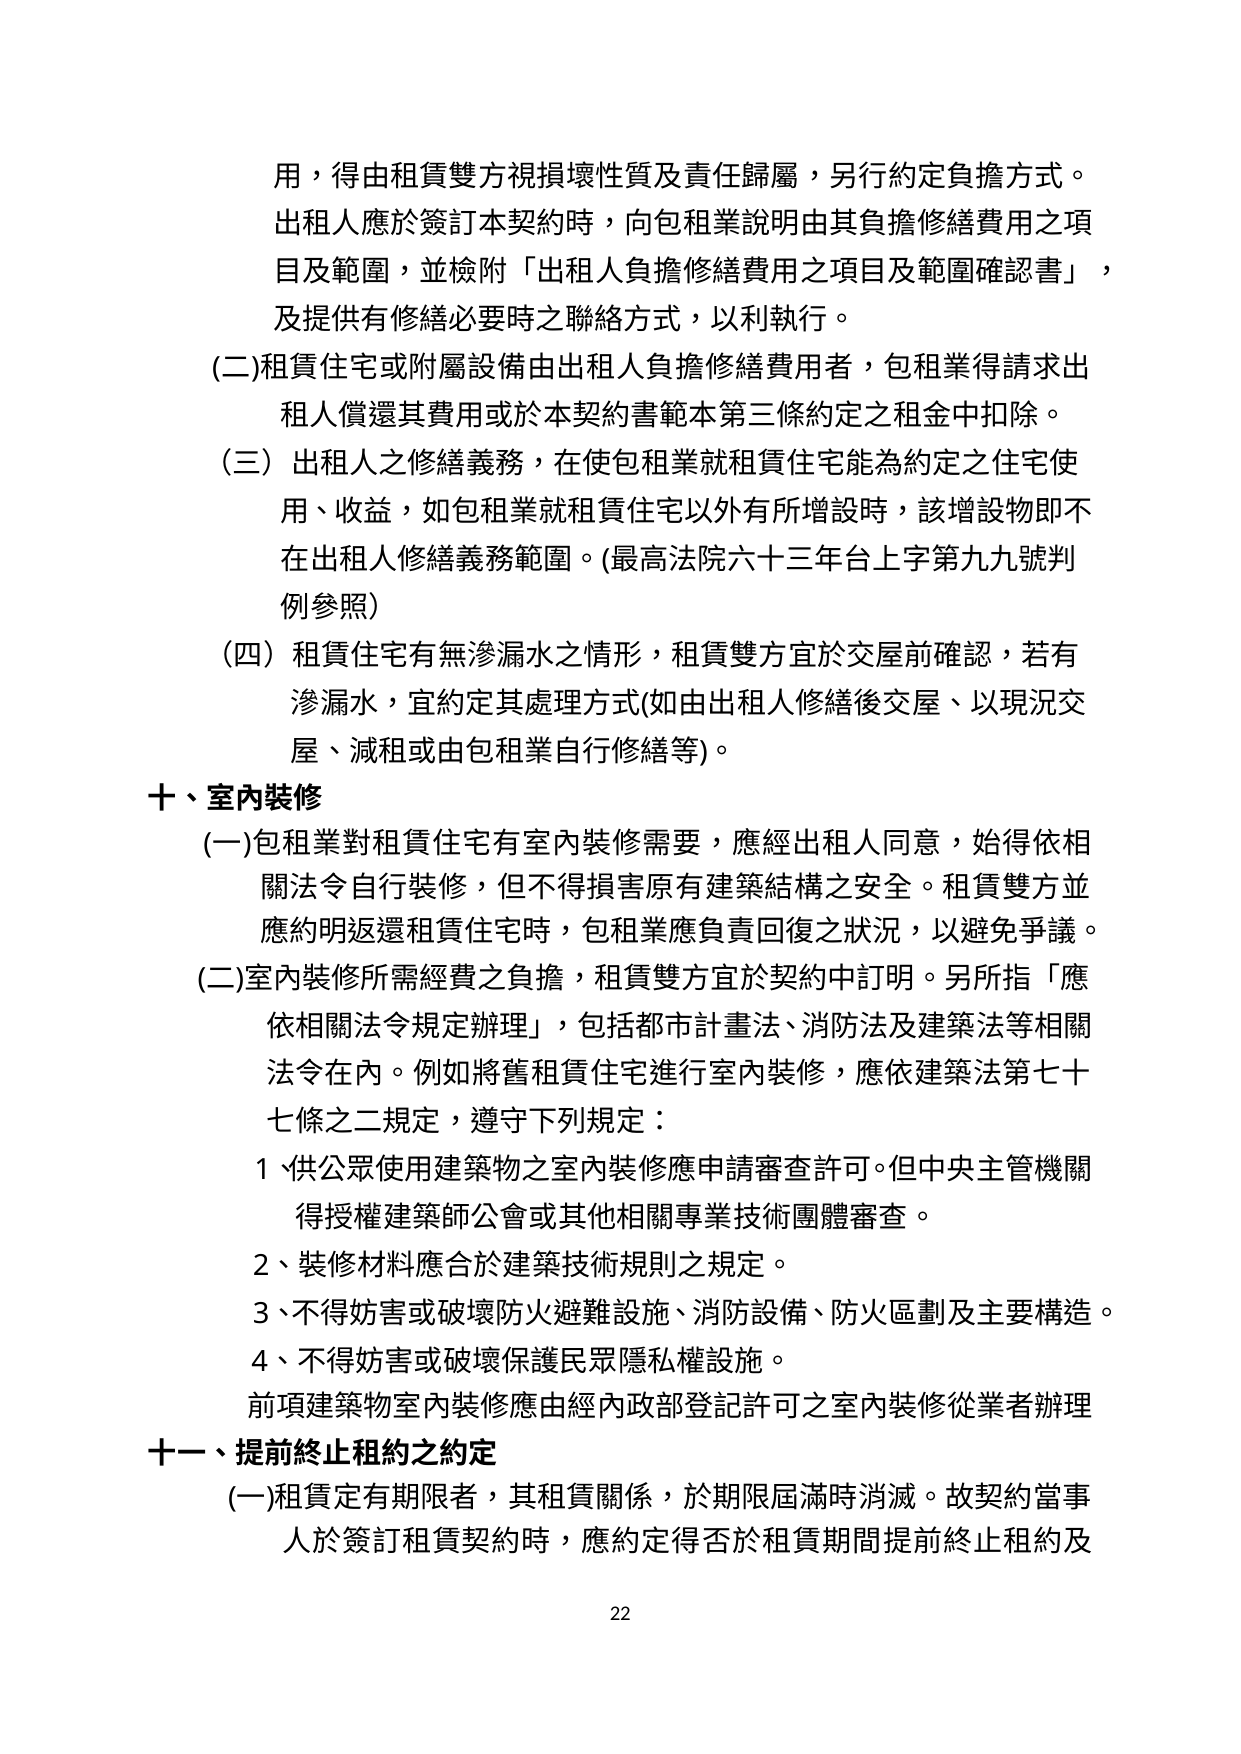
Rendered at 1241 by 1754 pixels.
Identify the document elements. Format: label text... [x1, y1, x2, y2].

text （三）出租人之修繕義務，在使包租業就租賃住宅能為約定之住宅使用、收益，如包租業就租賃住宅以外有所增設時，該增設物即不在出租人修繕義務範圍。(最高法院六十三年台上字第九九號判例參照） [203, 435, 1092, 627]
text （四）租賃住宅有無滲漏水之情形，租賃雙方宜於交屋前確認，若有滲漏水，宜約定其處理方式(如由出租人修繕後交屋、以現況交屋、減租或由包租業自行修繕等)。 [204, 627, 1092, 771]
text (一)租賃定有期限者，其租賃關係，於期限屆滿時消滅。故契約當事人於簽訂租賃契約時，應約定得否於租賃期間提前終止租約及 [228, 1473, 1092, 1560]
text (一)包租業對租賃住宅有室內裝修需要，應經出租人同意，始得依相關法令自行裝修，但不得損害原有建築結構之安全。租賃雙方並應約明返還租賃住宅時，包租業應負責回復之狀況，以避免爭議。 [203, 818, 1092, 950]
text (二)租賃住宅或附屬設備由出租人負擔修繕費用者，包租業得請求出租人償還其費用或於本契約書範本第三條約定之租金中扣除。 [212, 339, 1092, 435]
text 4、不得妨害或破壞保護民眾隱私權設施。 [251, 1333, 1092, 1381]
text 1、供公眾使用建築物之室內裝修應申請審查許可。但中央主管機關得授權建築師公會或其他相關專業技術團體審查。 [254, 1141, 1092, 1237]
text 十一、提前終止租約之約定 [148, 1425, 1092, 1473]
text 3、不得妨害或破壞防火避難設施、消防設備、防火區劃及主要構造。 [253, 1285, 1092, 1333]
text 2、裝修材料應合於建築技術規則之規定。 [251, 1237, 1092, 1285]
text 前項建築物室內裝修應由經內政部登記許可之室內裝修從業者辦理。 [209, 1381, 1092, 1425]
text (二)室內裝修所需經費之負擔，租賃雙方宜於契約中訂明。另所指「應依相關法令規定辦理」，包括都市計畫法、消防法及建築法等相關法令在內。例如將舊租賃住宅進行室內裝修，應依建築法第七十七條之二規定，遵守下列規定： [197, 950, 1092, 1141]
text （一）租賃住宅或附屬設備之損壞，應由包租業負責修繕，其修繕費用，得由租賃雙方視損壞性質及責任歸屬，另行約定負擔方式。出租人應於簽訂本契約時，向包租業說明由其負擔修繕費用之項目及範圍，並檢附「出租人負擔修繕費用之項目及範圍確認書」，及提供有修繕必要時之聯絡方式，以利執行。 [193, 148, 1092, 339]
text 十、室內裝修 [148, 771, 1092, 818]
